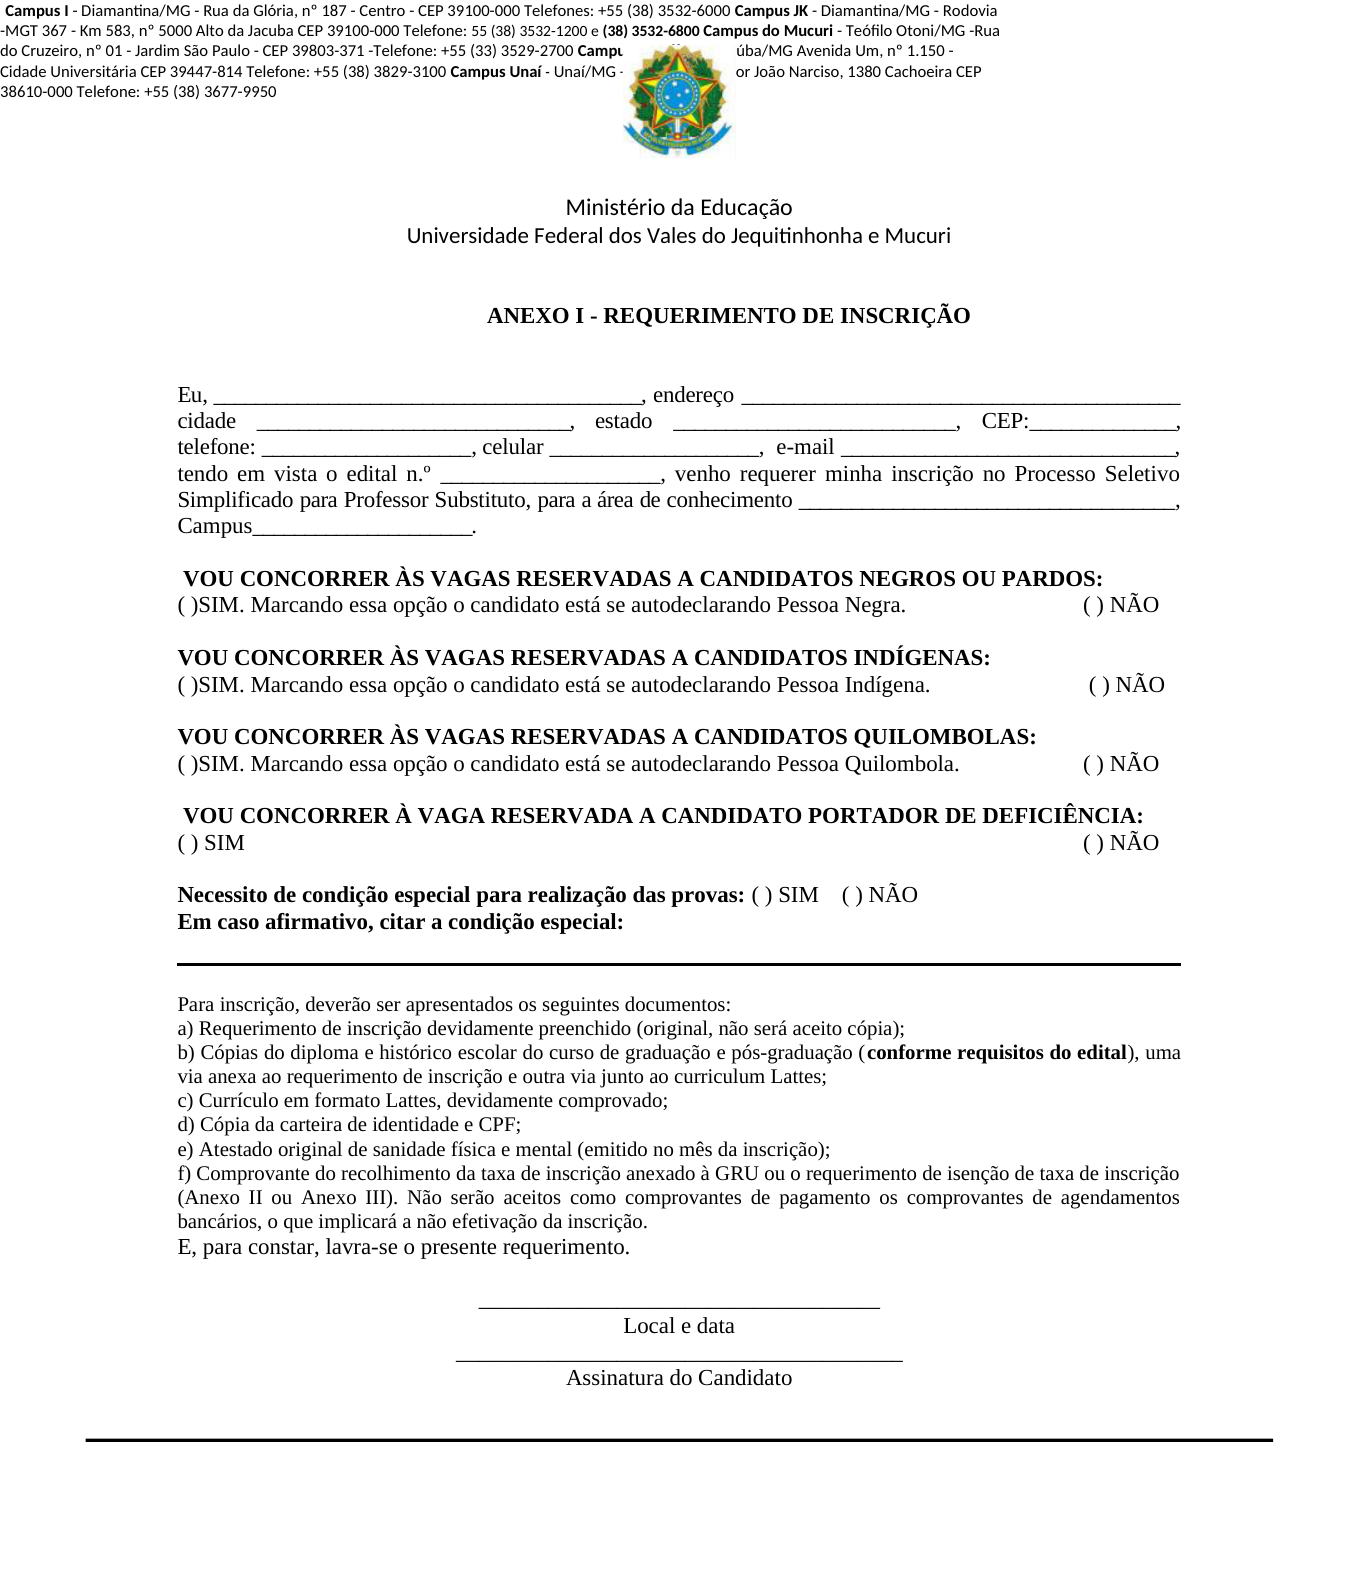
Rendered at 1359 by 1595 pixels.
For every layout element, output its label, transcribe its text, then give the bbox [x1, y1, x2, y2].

text ( )SIM. Marcando essa opção o candidato está se autodeclarando Pessoa Negra. ( ) NÃO [177, 592, 1181, 618]
text Local e data [177, 1312, 1181, 1338]
text ( ) SIM ( ) NÃO [177, 829, 1181, 855]
text ___________________________________ [177, 1285, 1181, 1312]
text ( )SIM. Marcando essa opção o candidato está se autodeclarando Pessoa Quilombola. ( ) NÃO [177, 750, 1181, 776]
text ANEXO I - REQUERIMENTO DE INSCRIÇÃO [177, 302, 1181, 328]
text b) Cópias do diploma e histórico escolar do curso de graduação e pós-graduação (conforme requisitos do edital), uma via anexa ao requerimento de inscrição e outra via junto ao curriculum Lattes; [177, 1040, 1181, 1088]
text a) Requerimento de inscrição devidamente preenchido (original, não será aceito cópia); [177, 1016, 1181, 1040]
text VOU CONCORRER À VAGA RESERVADA A CANDIDATO PORTADOR DE DEFICIÊNCIA: [177, 802, 1181, 829]
text d) Cópia da carteira de identidade e CPF; [177, 1112, 1181, 1136]
text Para inscrição, deverão ser apresentados os seguintes documentos: [177, 992, 1181, 1016]
text Assinatura do Candidato [177, 1364, 1181, 1391]
text e) Atestado original de sanidade física e mental (emitido no mês da inscrição); [177, 1136, 1181, 1161]
text c) Currículo em formato Lattes, devidamente comprovado; [177, 1088, 1181, 1112]
text ( )SIM. Marcando essa opção o candidato está se autodeclarando Pessoa Indígena. ( ) NÃO [177, 671, 1181, 697]
picture [622, 45, 736, 165]
text Em caso afirmativo, citar a condição especial: [177, 908, 1181, 934]
text VOU CONCORRER ÀS VAGAS RESERVADAS A CANDIDATOS QUILOMBOLAS: [177, 723, 1181, 750]
text Eu, _________________________________________, endereço __________________________________________ cidade ______________________________, estado ___________________________, CEP:______________, telefone: ____________________, celular ____________________, e-mail ________________________________, tendo em vista o edital n.º _____________________, venho requerer minha inscrição no Processo Seletivo Simplificado para Professor Substituto, para a área de conhecimento ____________________________________, Campus_____________________. [177, 381, 1181, 539]
text E, para constar, lavra-se o presente requerimento. [177, 1233, 1181, 1259]
text _______________________________________ [177, 1338, 1181, 1364]
text f) Comprovante do recolhimento da taxa de inscrição anexado à GRU ou o requerimento de isenção de taxa de inscrição (Anexo II ou Anexo III). Não serão aceitos como comprovantes de pagamento os comprovantes de agendamentos bancários, o que implicará a não efetivação da inscrição. [177, 1161, 1181, 1233]
text Necessito de condição especial para realização das provas: ( ) SIM ( ) NÃO [177, 881, 1181, 908]
text VOU CONCORRER ÀS VAGAS RESERVADAS A CANDIDATOS NEGROS OU PARDOS: [177, 565, 1181, 592]
text VOU CONCORRER ÀS VAGAS RESERVADAS A CANDIDATOS INDÍGENAS: [177, 644, 1181, 671]
